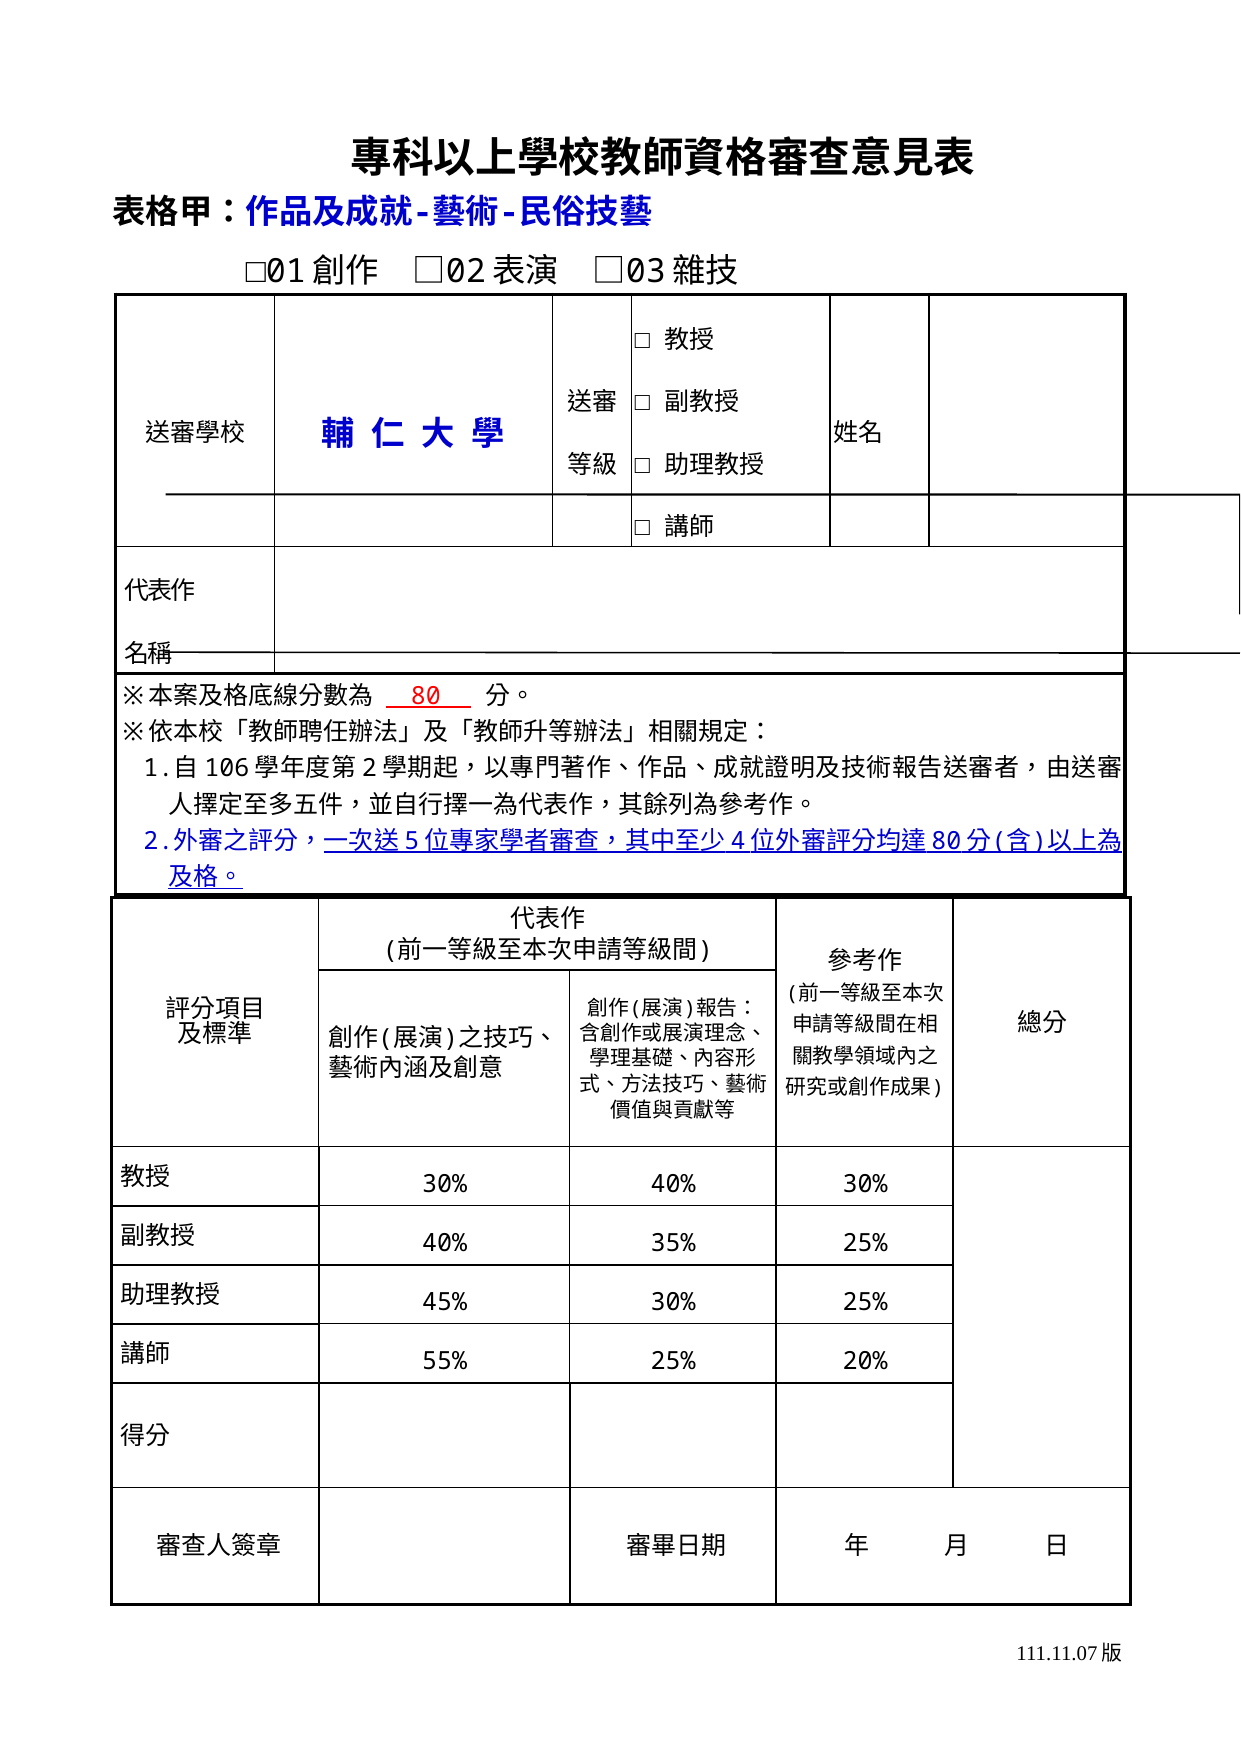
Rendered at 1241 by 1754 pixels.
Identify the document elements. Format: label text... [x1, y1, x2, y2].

table_header 姓名 [831, 296, 928, 493]
table_cell [275, 654, 1123, 672]
table_cell 創作(展演)報告：含創作或展演理念、學理基礎、內容形式、方法技巧、藝術價值與貢獻等 [570, 971, 775, 1146]
table_cell 25% [570, 1324, 775, 1382]
table_header 輔 仁 大 學 [275, 296, 552, 493]
table_cell [954, 1147, 1129, 1487]
table_header 代表作 (前一等級至本次申請等級間) [319, 899, 775, 969]
table_header □ 教授 □ 副教授 □ 助理教授 [632, 296, 829, 493]
table_cell 年 月 日 [777, 1488, 1129, 1603]
table_cell 創作(展演)之技巧、藝術內涵及創意 [319, 971, 569, 1146]
table_cell [777, 1384, 952, 1487]
table_header □ 講師 [632, 496, 829, 546]
table_header 評分項目 及標準 [113, 899, 318, 1146]
table_cell ※本案及格底線分數為 80 分。 ※依本校「教師聘任辦法」及「教師升等辦法」相關規定： 1.自106學年度第2學期起，以專門著作、作品、成就證明及技術報告送審者，由送審人擇定至多五件，並自行擇一為代表作，其餘列為參考作。 2.外審之評分，一次送5位專家學者審查，其中至少4位外審評分均達80分(含)以上為及格。 [117, 675, 1123, 893]
table_cell 副教授 [113, 1207, 318, 1264]
table_cell 教授 [113, 1147, 318, 1205]
table_header 送審學校 [117, 296, 274, 546]
table_header [930, 296, 1123, 493]
table_header [553, 496, 631, 546]
table_cell 得分 [113, 1384, 318, 1487]
table_cell 20% [777, 1324, 952, 1382]
table_cell [320, 1384, 569, 1487]
table_cell 25% [777, 1206, 952, 1264]
table_cell [320, 1488, 569, 1603]
table_cell [275, 547, 1123, 652]
table_cell 40% [570, 1147, 775, 1205]
table_header 參考作 (前一等級至本次申請等級間在相關教學領域內之研究或創作成果) [777, 899, 952, 1146]
subtitle 專科以上學校教師資格審查意見表 [112, 112, 1213, 175]
table_cell 審畢日期 [571, 1488, 775, 1603]
table_cell 40% [320, 1206, 569, 1264]
table_cell 35% [570, 1206, 775, 1264]
table_cell 助理教授 [113, 1266, 318, 1323]
table_cell 30% [320, 1147, 569, 1205]
table_cell 45% [320, 1266, 569, 1323]
table_cell 代表作 名稱 [117, 547, 274, 672]
table_header [275, 496, 552, 546]
table_header [831, 496, 928, 546]
table_cell [571, 1384, 775, 1487]
table_cell 30% [570, 1266, 775, 1323]
table_cell 30% [777, 1147, 952, 1205]
table_header [930, 496, 1123, 546]
table_cell 25% [777, 1266, 952, 1323]
table_header 總分 [954, 899, 1129, 1146]
table_cell 55% [320, 1324, 569, 1382]
table_cell 審查人簽章 [113, 1488, 318, 1603]
text 表格甲：作品及成就-藝術-民俗技藝 [112, 185, 1122, 234]
table_cell 講師 [113, 1325, 318, 1382]
text □01創作 □02表演 □03雜技 [112, 244, 1122, 292]
table_header 送審 等級 [553, 296, 631, 493]
